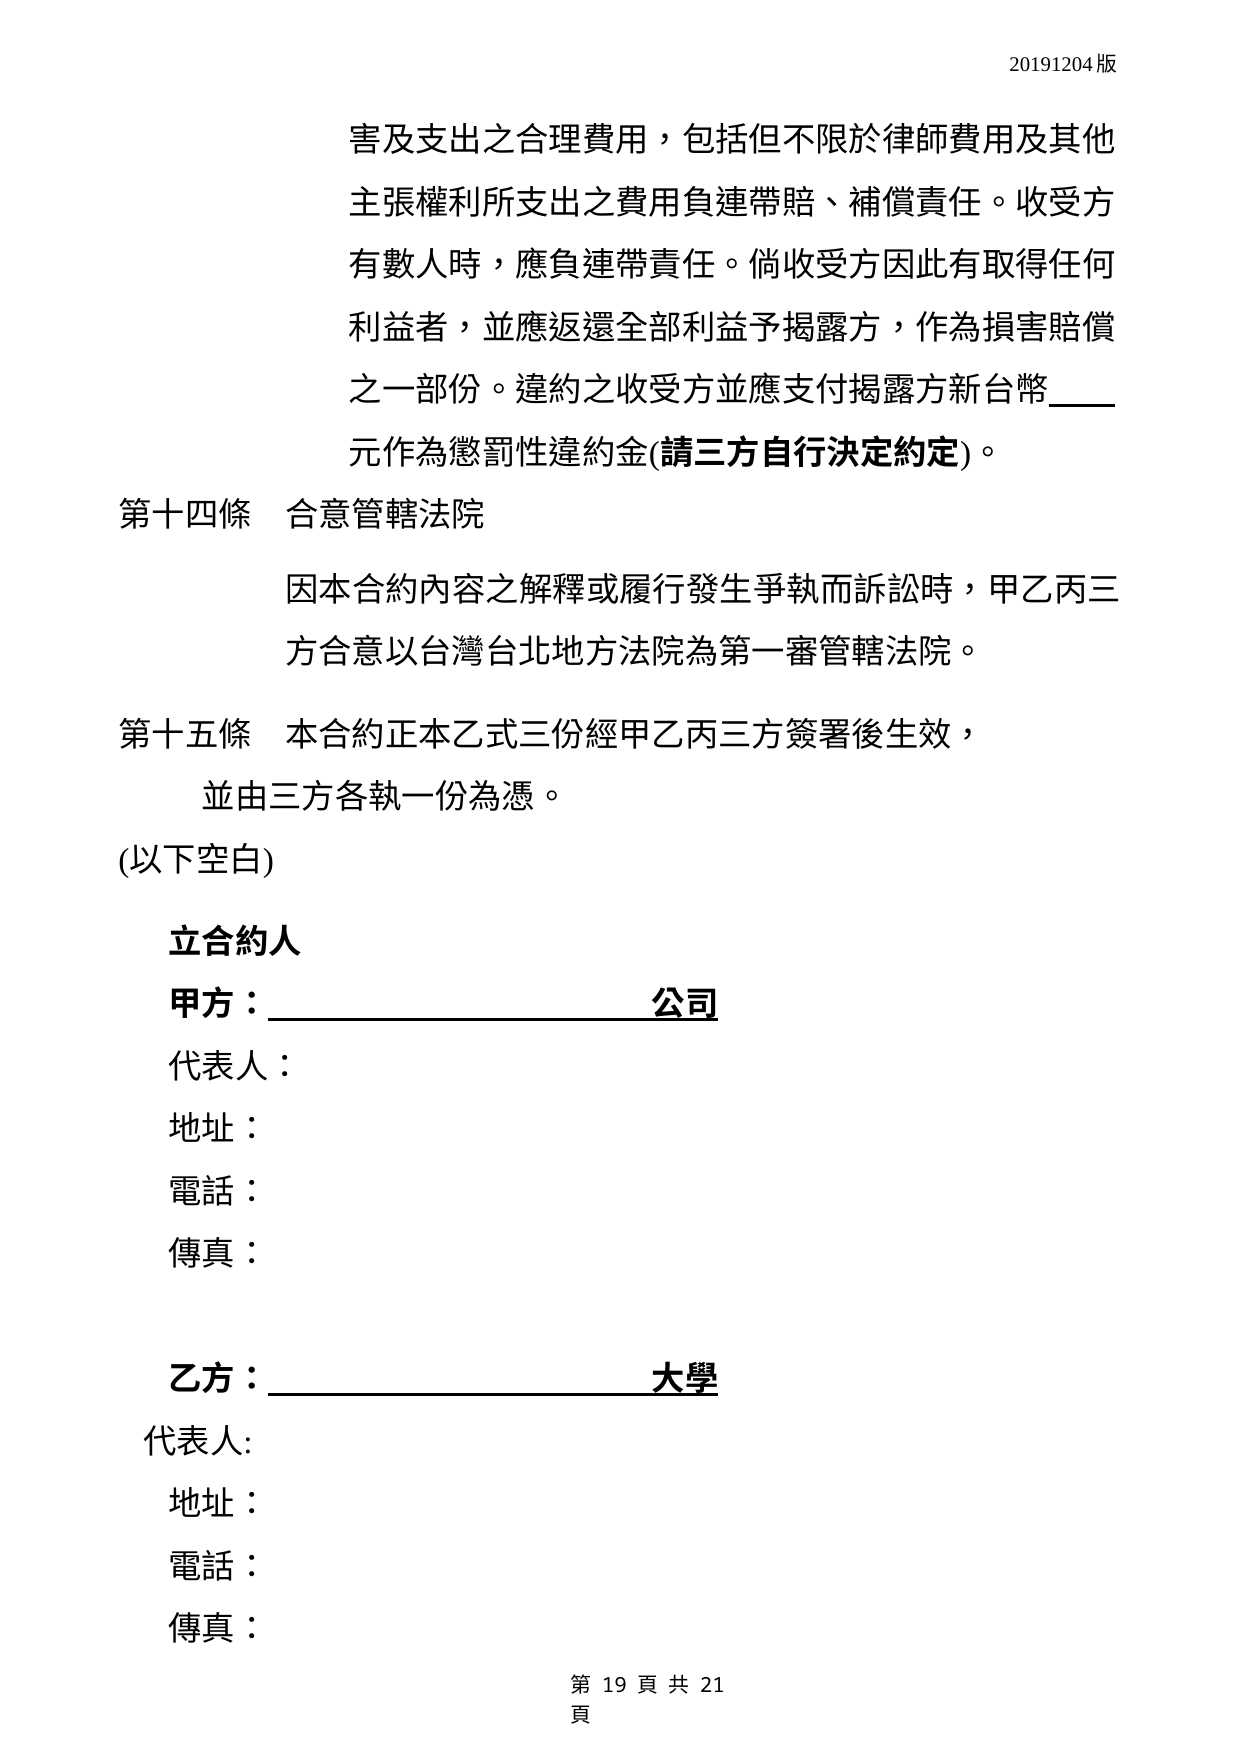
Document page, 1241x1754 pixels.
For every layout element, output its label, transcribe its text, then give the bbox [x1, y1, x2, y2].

text 乙方： 大學 [118, 1335, 1122, 1397]
text 傳真： [168, 1585, 1122, 1647]
list 害及支出之合理費用，包括但不限於律師費用及其他主張權利所支出之費用負連帶賠、補償責任。收受方有數人時，應負連帶責任。倘收受方因此有取得任何利益者，並應返還全部利益予揭露方，作為損害賠償之一部份。違約之收受方並應支付揭露方新台幣 元作為懲罰性違約金(請三方自行決定約定)。 [266, 96, 1122, 471]
text 並由三方各執一份為憑。 [118, 752, 1122, 815]
text 代表人： [168, 1022, 1122, 1085]
text 甲方： 公司 [168, 960, 1122, 1022]
text 傳真： [168, 1210, 1122, 1272]
text 因本合約內容之解釋或履行發生爭執而訴訟時，甲乙丙三方合意以台灣台北地方法院為第一審管轄法院。 [285, 545, 1122, 670]
text 地址： [168, 1460, 1122, 1522]
text 地址： [168, 1085, 1122, 1147]
text 電話： [168, 1147, 1122, 1210]
text 第十五條 本合約正本乙式三份經甲乙丙三方簽署後生效， [118, 690, 1122, 752]
text 第十四條 合意管轄法院 [118, 471, 1122, 533]
text (以下空白) [118, 815, 1122, 877]
text 電話： [168, 1522, 1122, 1585]
text 代表人: [118, 1397, 1122, 1460]
text 立合約人 [168, 897, 1122, 960]
